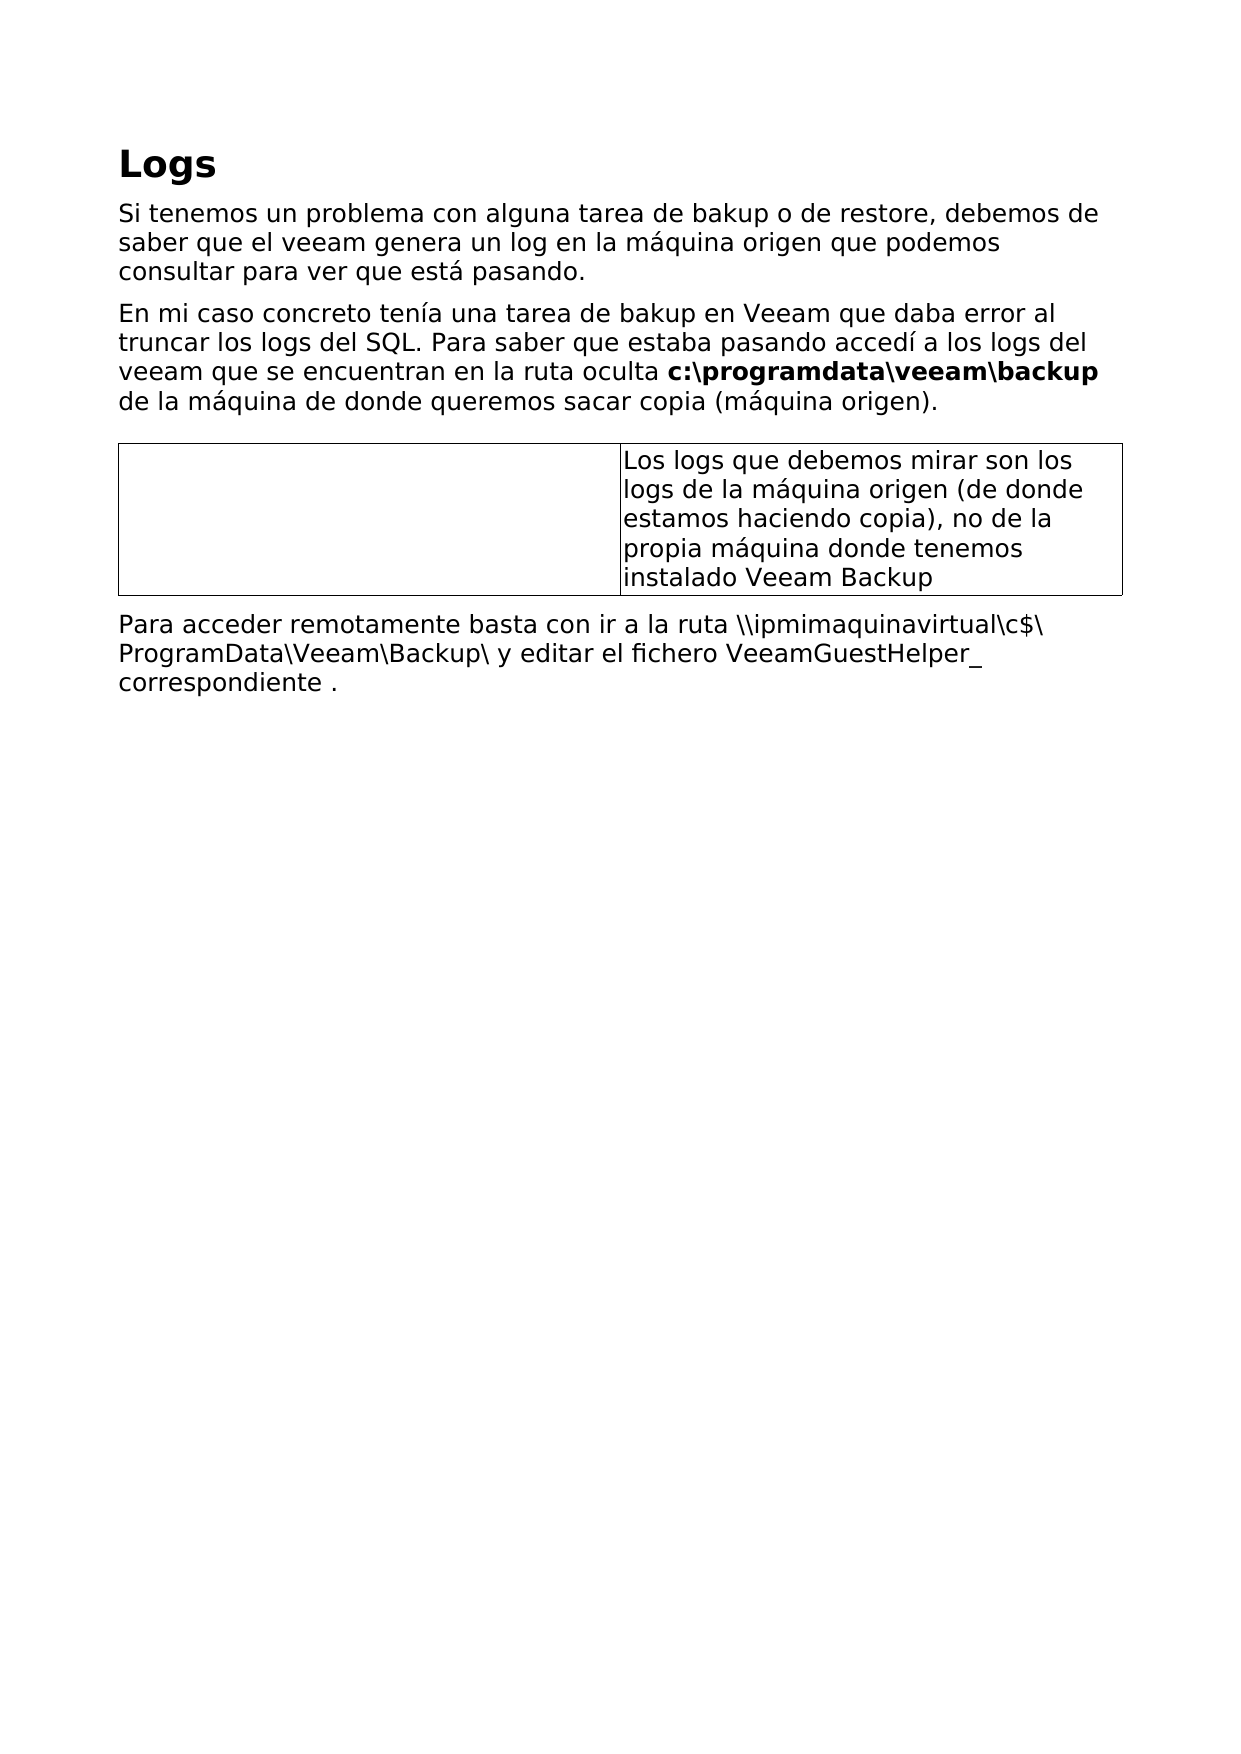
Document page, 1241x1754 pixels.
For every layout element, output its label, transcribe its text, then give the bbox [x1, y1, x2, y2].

table_header Los logs que debemos mirar son los logs de la máquina origen (de donde estamos haciendo copia), no de la propia máquina donde tenemos instalado Veeam Backup [621, 444, 1122, 595]
text En mi caso concreto tenía una tarea de bakup en Veeam que daba error al truncar los logs del SQL. Para saber que estaba pasando accedí a los logs del veeam que se encuentran en la ruta oculta c:\programdata\veeam\backup de la máquina de donde queremos sacar copia (máquina origen). [118, 299, 1122, 416]
text Para acceder remotamente basta con ir a la ruta \\ipmimaquinavirtual\c$\ProgramData\Veeam\Backup\ y editar el fichero VeeamGuestHelper_ correspondiente . [118, 610, 1122, 697]
subtitle Logs [118, 143, 1122, 187]
table_header [119, 444, 620, 595]
text Si tenemos un problema con alguna tarea de bakup o de restore, debemos de saber que el veeam genera un log en la máquina origen que podemos consultar para ver que está pasando. [118, 199, 1122, 287]
